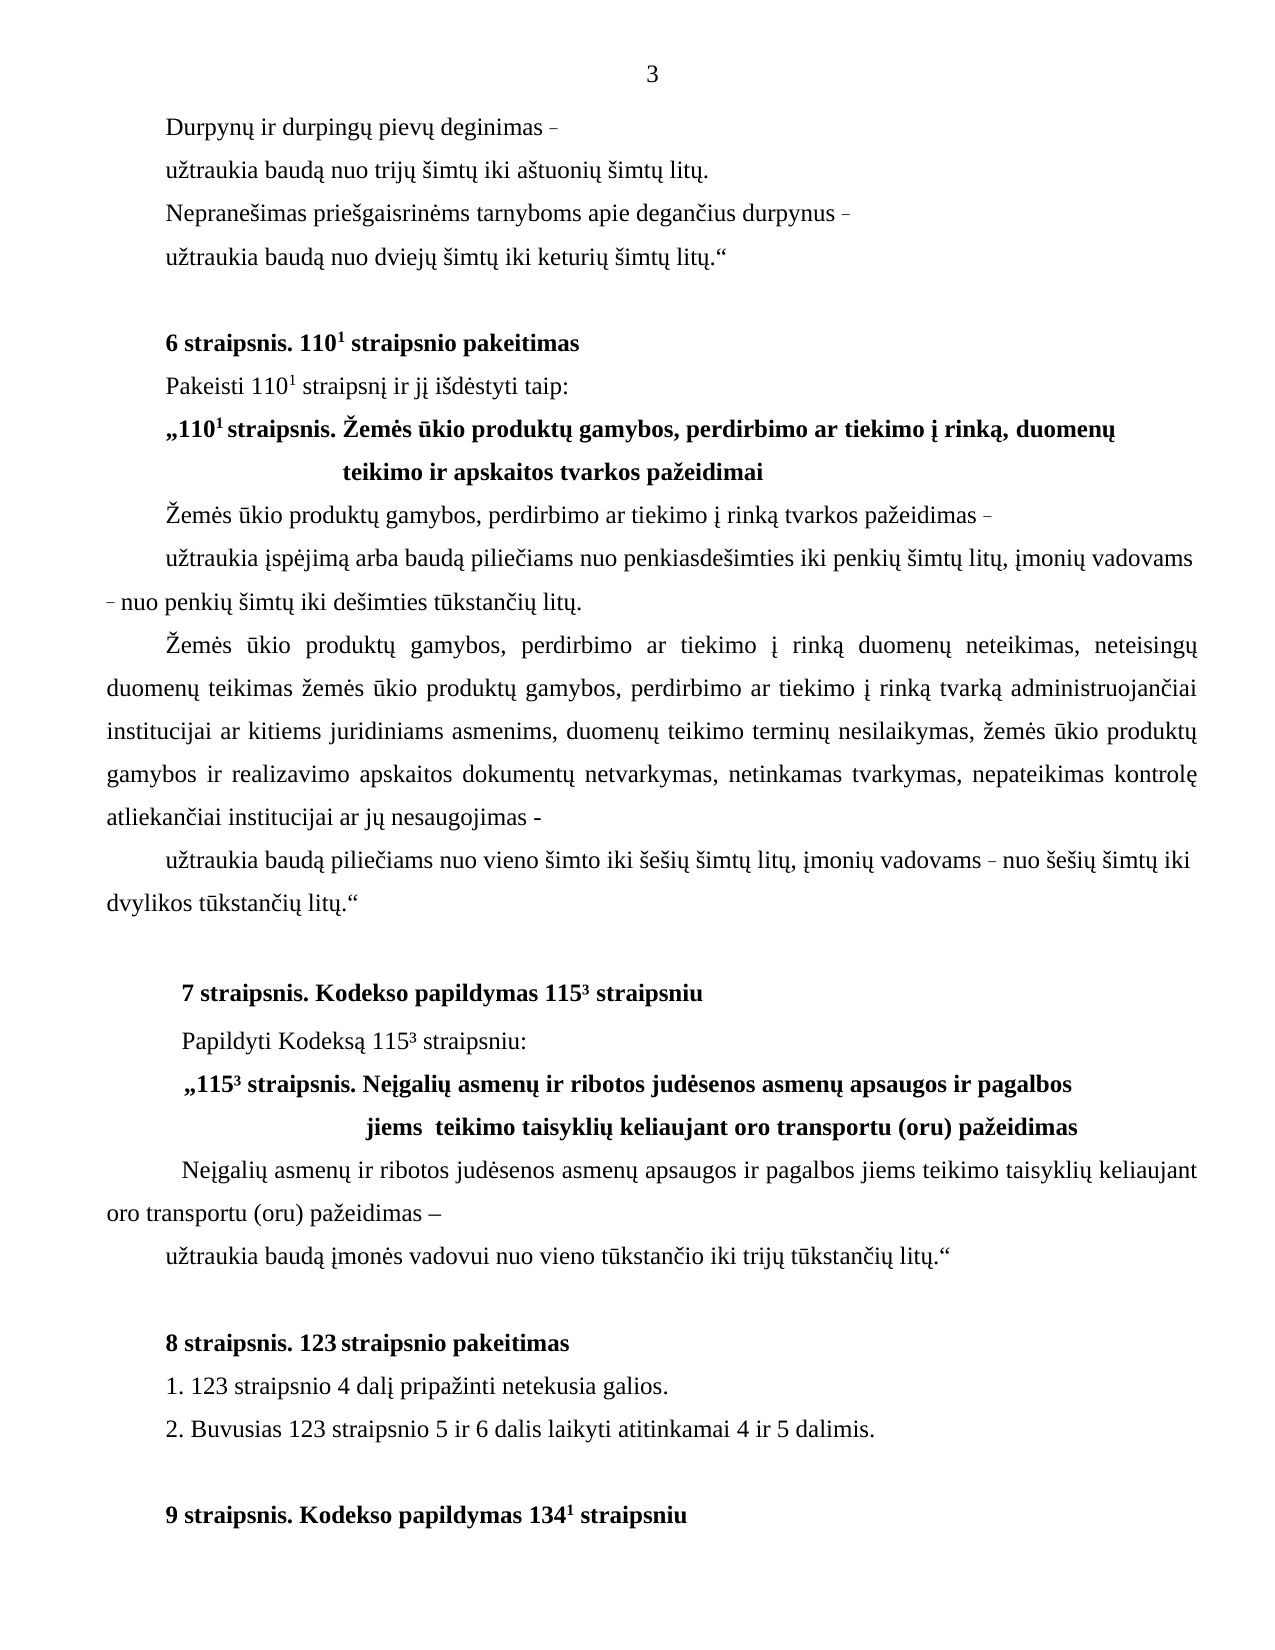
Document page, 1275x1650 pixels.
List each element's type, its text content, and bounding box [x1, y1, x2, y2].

text užtraukia įspėjimą arba baudą piliečiams nuo penkiasdešimties iki penkių šimtų litų, įmonių vadovams _ nuo penkių šimtų iki dešimties tūkstančių litų. [106, 543, 1198, 615]
text Žemės ūkio produktų gamybos, perdirbimo ar tiekimo į rinką tvarkos pažeidimas _ [106, 500, 1198, 529]
text užtraukia baudą piliečiams nuo vieno šimto iki šešių šimtų litų, įmonių vadovams _ nuo šešių šimtų iki dvylikos tūkstančių litų.“ [106, 845, 1198, 917]
text 6 straipsnis. 1101 straipsnio pakeitimas [106, 328, 1198, 357]
text 7 straipsnis. Kodekso papildymas 115³ straipsniu [181, 975, 1198, 1009]
text „115³ straipsnis. Neįgalių asmenų ir ribotos judėsenos asmenų apsaugos ir pagalbos [184, 1069, 1198, 1098]
text 8 straipsnis. 123 straipsnio pakeitimas [106, 1328, 1198, 1356]
text 2. Buvusias 123 straipsnio 5 ir 6 dalis laikyti atitinkamai 4 ir 5 dalimis. [106, 1414, 1198, 1443]
text Durpynų ir durpingų pievų deginimas _ [106, 112, 1198, 141]
text užtraukia baudą įmonės vadovui nuo vieno tūkstančio iki trijų tūkstančių litų.“ [106, 1241, 1198, 1270]
text 1. 123 straipsnio 4 dalį pripažinti netekusia galios. [106, 1371, 1198, 1399]
text užtraukia baudą nuo dviejų šimtų iki keturių šimtų litų.“ [106, 242, 1198, 270]
text užtraukia baudą nuo trijų šimtų iki aštuonių šimtų litų. [106, 155, 1198, 184]
text Nepranešimas priešgaisrinėms tarnyboms apie degančius durpynus _ [106, 198, 1198, 227]
text Papildyti Kodeksą 115³ straipsniu: [106, 1026, 1198, 1054]
text Pakeisti 1101 straipsnį ir jį išdėstyti taip: [106, 371, 1198, 400]
text jiems teikimo taisyklių keliaujant oro transportu (oru) pažeidimas [184, 1112, 1198, 1141]
text 9 straipsnis. Kodekso papildymas 1341 straipsniu [106, 1500, 1198, 1529]
text Neįgalių asmenų ir ribotos judėsenos asmenų apsaugos ir pagalbos jiems teikimo taisyklių keliaujant oro transportu (oru) pažeidimas – [106, 1155, 1198, 1227]
text „1101 straipsnis. Žemės ūkio produktų gamybos, perdirbimo ar tiekimo į rinką, duomenų [106, 414, 1198, 443]
text Žemės ūkio produktų gamybos, perdirbimo ar tiekimo į rinką duomenų neteikimas, neteisingų duomenų teikimas žemės ūkio produktų gamybos, perdirbimo ar tiekimo į rinką tvarką administruojančiai institucijai ar kitiems juridiniams asmenims, duomenų teikimo terminų nesilaikymas, žemės ūkio produktų gamybos ir realizavimo apskaitos dokumentų netvarkymas, netinkamas tvarkymas, nepateikimas kontrolę atliekančiai institucijai ar jų nesaugojimas - [106, 630, 1198, 831]
text teikimo ir apskaitos tvarkos pažeidimai [106, 457, 1198, 486]
